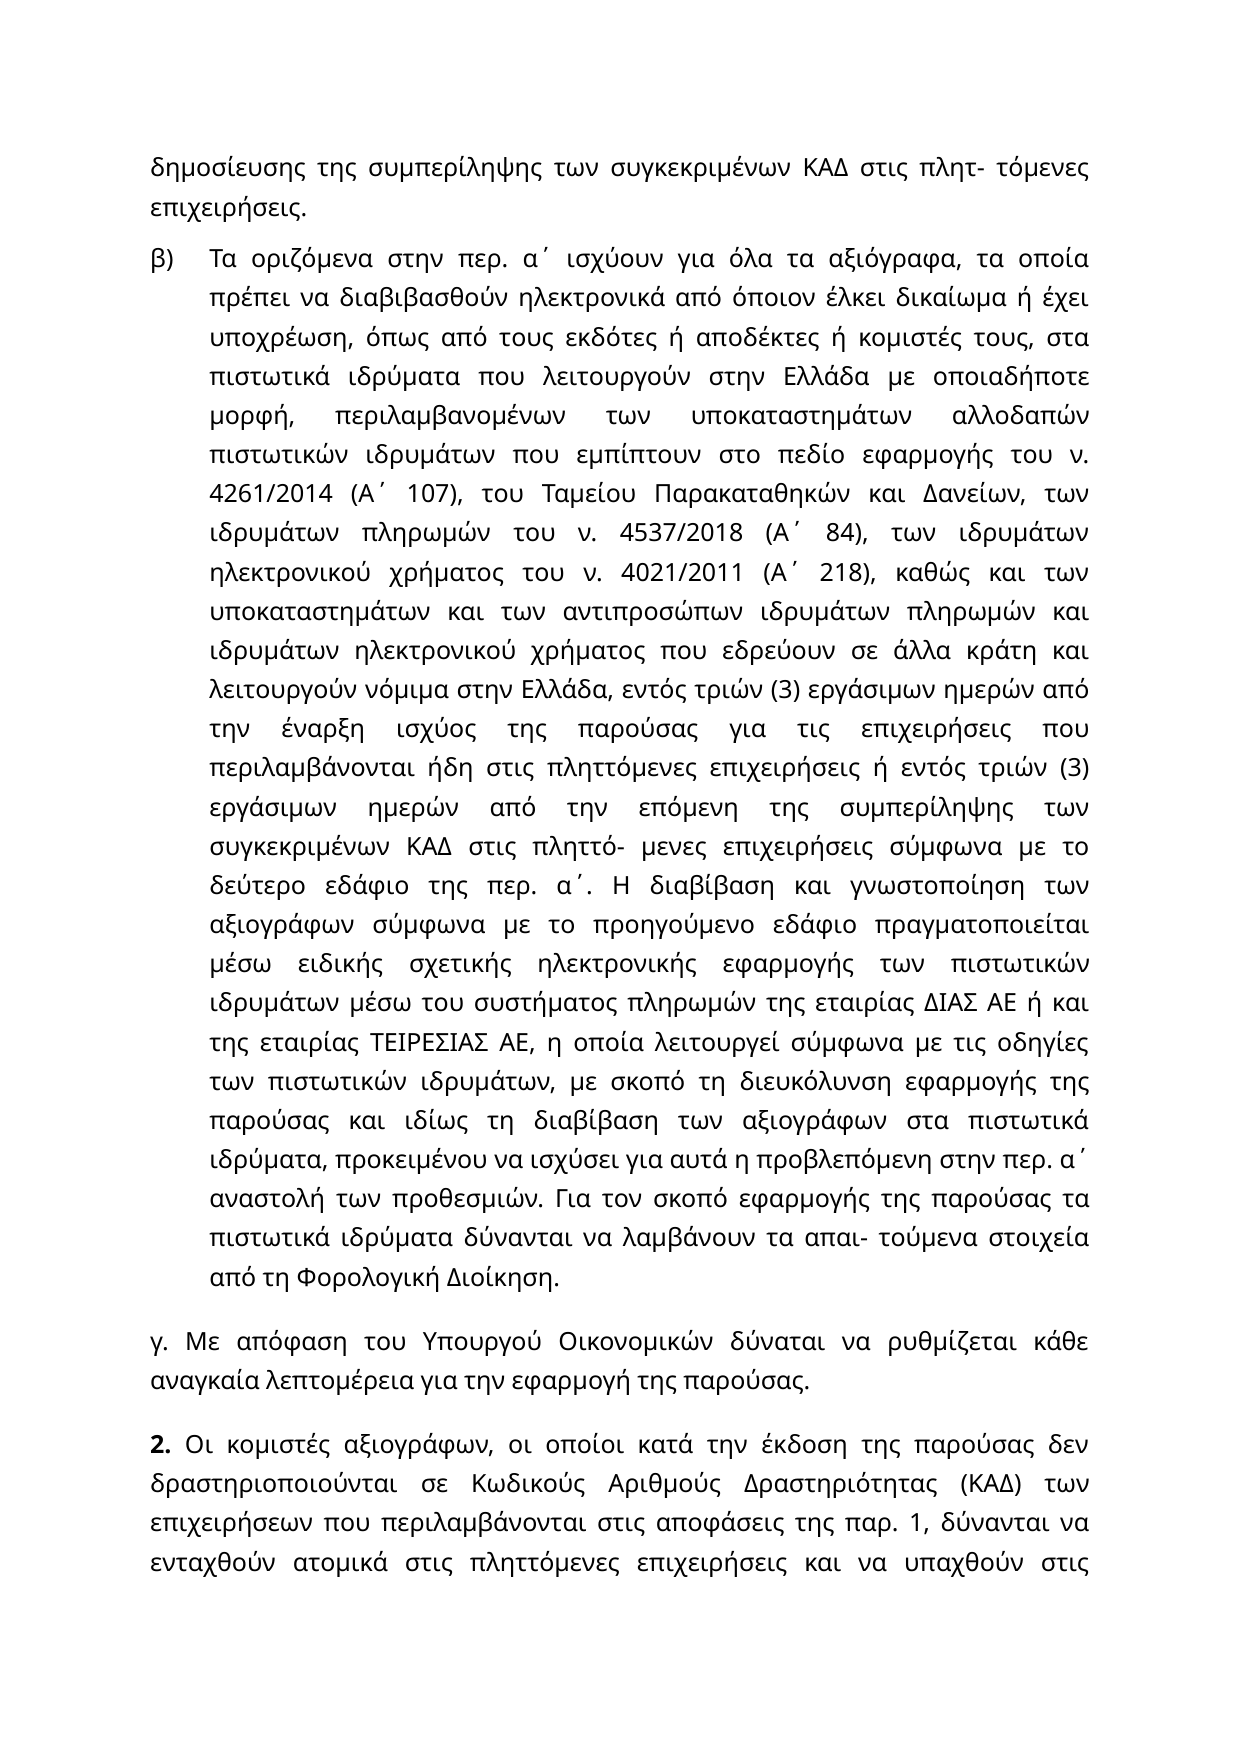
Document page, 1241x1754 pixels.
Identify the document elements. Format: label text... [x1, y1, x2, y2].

text δημοσίευσης της συμπερίληψης των συγκεκριμένων ΚΑΔ στις πλητ- τόμενες επιχειρήσεις. [150, 150, 1090, 223]
list β) Τα οριζόμενα στην περ. α΄ ισχύουν για όλα τα αξιόγραφα, τα οποία πρέπει να διαβιβασθούν ηλεκτρονικά από όποιον έλκει δικαίωμα ή έχει υποχρέωση, όπως από τους εκδότες ή αποδέκτες ή κομιστές τους, στα πιστωτικά ιδρύματα που λειτουργούν στην Ελλάδα με οποιαδήποτε μορφή, περιλαμβανομένων των υποκαταστημάτων αλλοδαπών πιστωτικών ιδρυμάτων που εμπίπτουν στο πεδίο εφαρμογής του ν. 4261/2014 (Α΄ 107), του Ταμείου Παρακαταθηκών και Δανείων, των ιδρυμάτων πληρωμών του ν. 4537/2018 (Α΄ 84), των ιδρυμάτων ηλεκτρονικού χρήματος του ν. 4021/2011 (Α΄ 218), καθώς και των υποκαταστημάτων και των αντιπροσώπων ιδρυμάτων πληρωμών και ιδρυμάτων ηλεκτρονικού χρήματος που εδρεύουν σε άλλα κράτη και λειτουργούν νόμιμα στην Ελλάδα, εντός τριών (3) εργάσιμων ημερών από την έναρξη ισχύος της παρούσας για τις επιχειρήσεις που περιλαμβάνονται ήδη στις πληττόμενες επιχειρήσεις ή εντός τριών (3) εργάσιμων ημερών από την επόμενη της συμπερίληψης των συγκεκριμένων ΚΑΔ στις πληττό- μενες επιχειρήσεις σύμφωνα με το δεύτερο εδάφιο της περ. α΄. Η διαβίβαση και γνωστοποίηση των αξιογράφων σύμφωνα με το προηγούμενο εδάφιο πραγματοποιείται μέσω ειδικής σχετικής ηλεκτρονικής εφαρμογής των πιστωτικών ιδρυμάτων μέσω του συστήματος πληρωμών της εταιρίας ΔΙΑΣ ΑΕ ή και της εταιρίας ΤΕΙΡΕΣΙΑΣ ΑΕ, η οποία λειτουργεί σύμφωνα με τις οδηγίες των πιστωτικών ιδρυμάτων, με σκοπό τη διευκόλυνση εφαρμογής της παρούσας και ιδίως τη διαβίβαση των αξιογράφων στα πιστωτικά ιδρύματα, προκειμένου να ισχύσει για αυτά η προβλεπόμενη στην περ. α΄ αναστολή των προθεσμιών. Για τον σκοπό εφαρμογής της παρούσας τα πιστωτικά ιδρύματα δύνανται να λαμβάνουν τα απαι- τούμενα στοιχεία από τη Φορολογική Διοίκηση. [150, 241, 1090, 1293]
text 2. Οι κομιστές αξιογράφων, οι οποίοι κατά την έκδοση της παρούσας δεν δραστηριοποιούνται σε Κωδικούς Αριθμούς Δραστηριότητας (ΚΑΔ) των επιχειρήσεων που περιλαμβάνονται στις αποφάσεις της παρ. 1, δύνανται να ενταχθούν ατομικά στις πληττόμενες επιχειρήσεις και να υπαχθούν στις [150, 1427, 1090, 1578]
text γ. Με απόφαση του Υπουργού Οικονομικών δύναται να ρυθμίζεται κάθε αναγκαία λεπτομέρεια για την εφαρμογή της παρούσας. [150, 1323, 1090, 1397]
